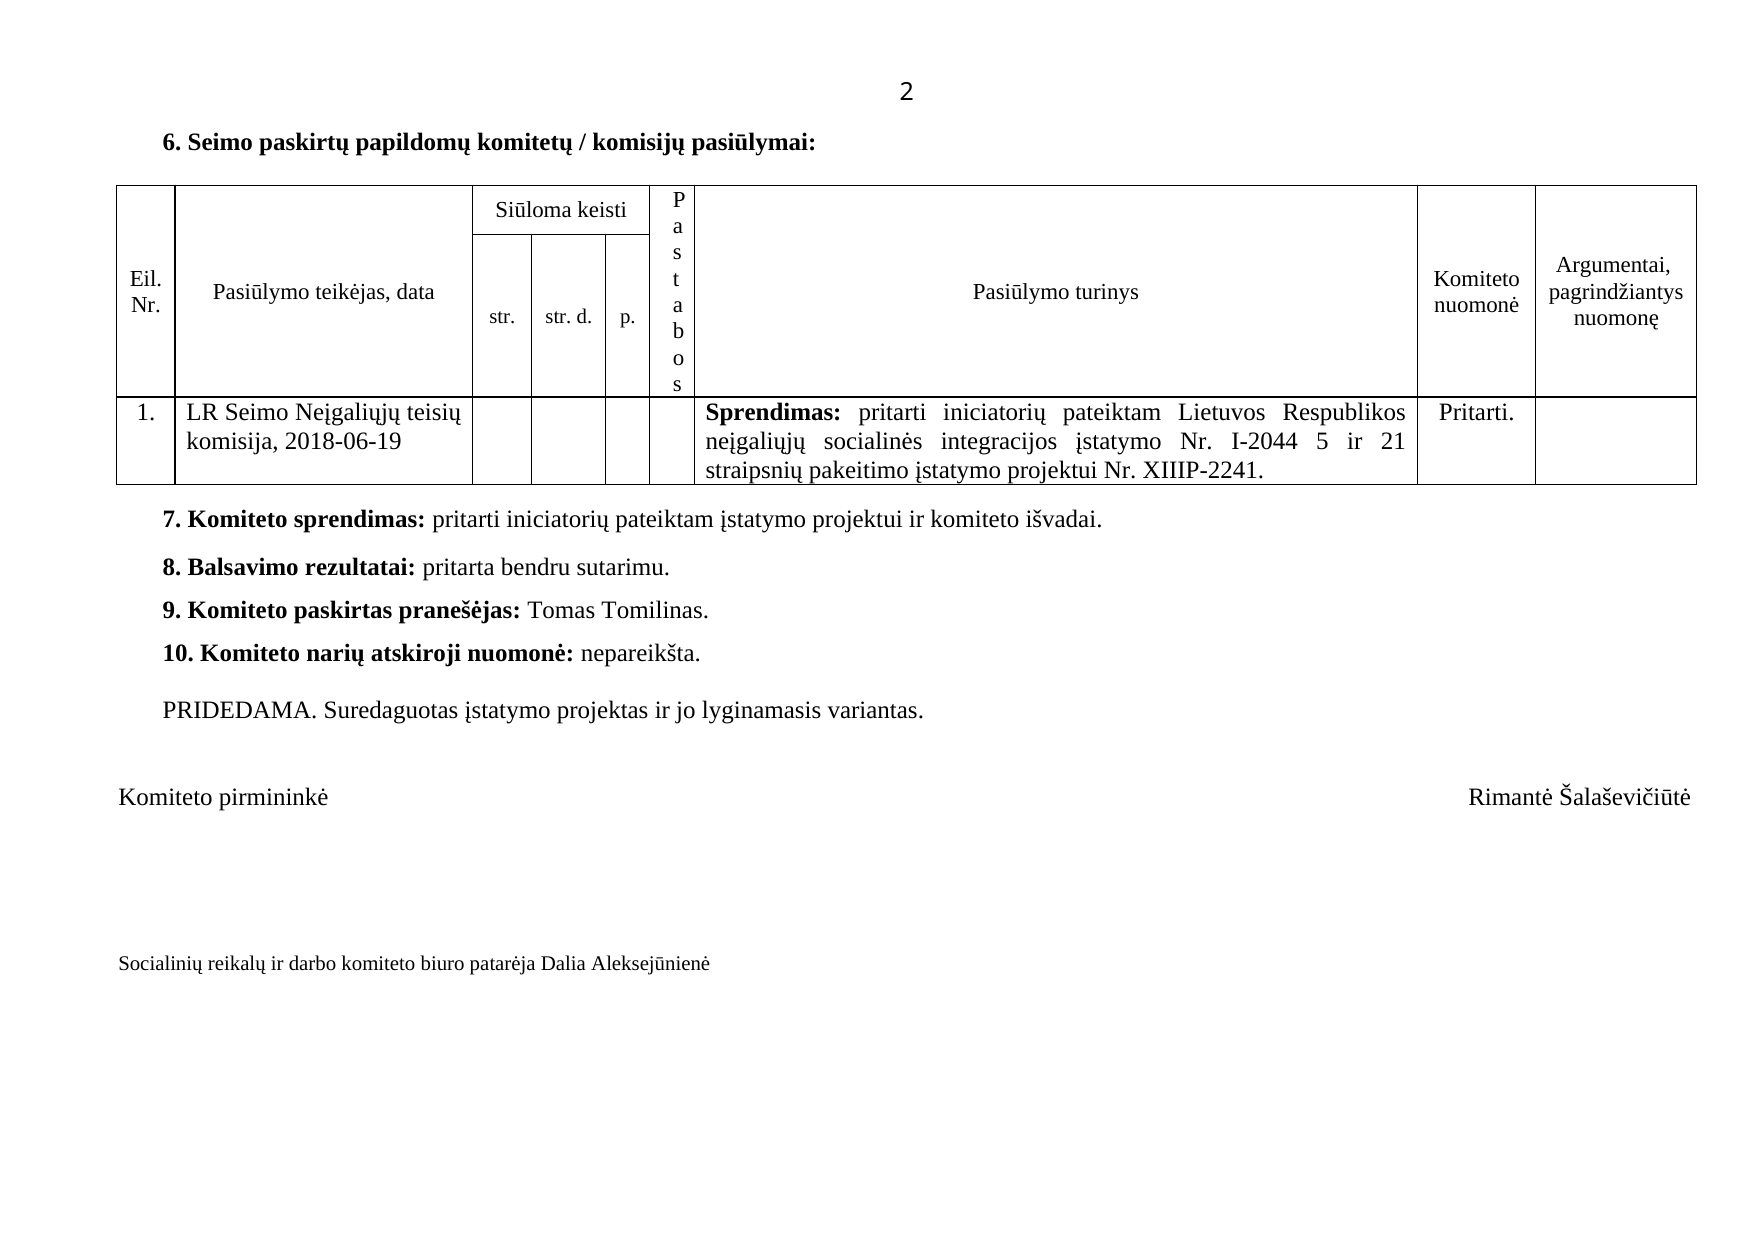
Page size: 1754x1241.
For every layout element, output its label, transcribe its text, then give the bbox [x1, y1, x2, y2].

table_header Pastabos [650, 186, 694, 396]
text 10. Komiteto narių atskiroji nuomonė: nepareikšta. [118, 638, 1695, 667]
table_header Eil. Nr. [117, 186, 174, 396]
text Komiteto pirmininkė Rimantė Šalaševičiūtė [118, 782, 1695, 811]
table_cell Sprendimas: pritarti iniciatorių pateiktam Lietuvos Respublikos neįgaliųjų socialinės integracijos įstatymo Nr. I-2044 5 ir 21 straipsnių pakeitimo įstatymo projektui Nr. XIIIP-2241. [695, 398, 1417, 484]
table_cell [473, 398, 531, 484]
table_cell p. [606, 235, 649, 396]
table_header Siūloma keisti [473, 186, 649, 234]
table_header Komiteto nuomonė [1418, 186, 1535, 396]
text PRIDEDAMA. Suredaguotas įstatymo projektas ir jo lyginamasis variantas. [118, 696, 1695, 724]
text Socialinių reikalų ir darbo komiteto biuro patarėja Dalia Aleksejūnienė [118, 947, 1695, 976]
text 8. Balsavimo rezultatai: pritarta bendru sutarimu. [118, 552, 1695, 581]
table_header Pasiūlymo turinys [695, 186, 1417, 396]
table_cell 1. [117, 398, 174, 484]
table_cell str. d. [532, 235, 605, 396]
table_header Argumentai, pagrindžiantys nuomonę [1536, 186, 1696, 396]
text 9. Komiteto paskirtas pranešėjas: Tomas Tomilinas. [118, 595, 1695, 624]
table_cell [650, 398, 694, 484]
table_cell [606, 398, 649, 484]
table_header Pasiūlymo teikėjas, data [176, 186, 472, 396]
table_cell LR Seimo Neįgaliųjų teisių komisija, 2018-06-19 [176, 398, 472, 484]
text 7. Komiteto sprendimas: pritarti iniciatorių pateiktam įstatymo projektui ir komiteto išvadai. [118, 504, 1695, 533]
table_cell Pritarti. [1418, 398, 1535, 484]
table_cell str. [473, 235, 531, 396]
table_cell [532, 398, 605, 484]
table_cell [1536, 398, 1696, 484]
text 6. Seimo paskirtų papildomų komitetų / komisijų pasiūlymai: [118, 127, 1695, 156]
